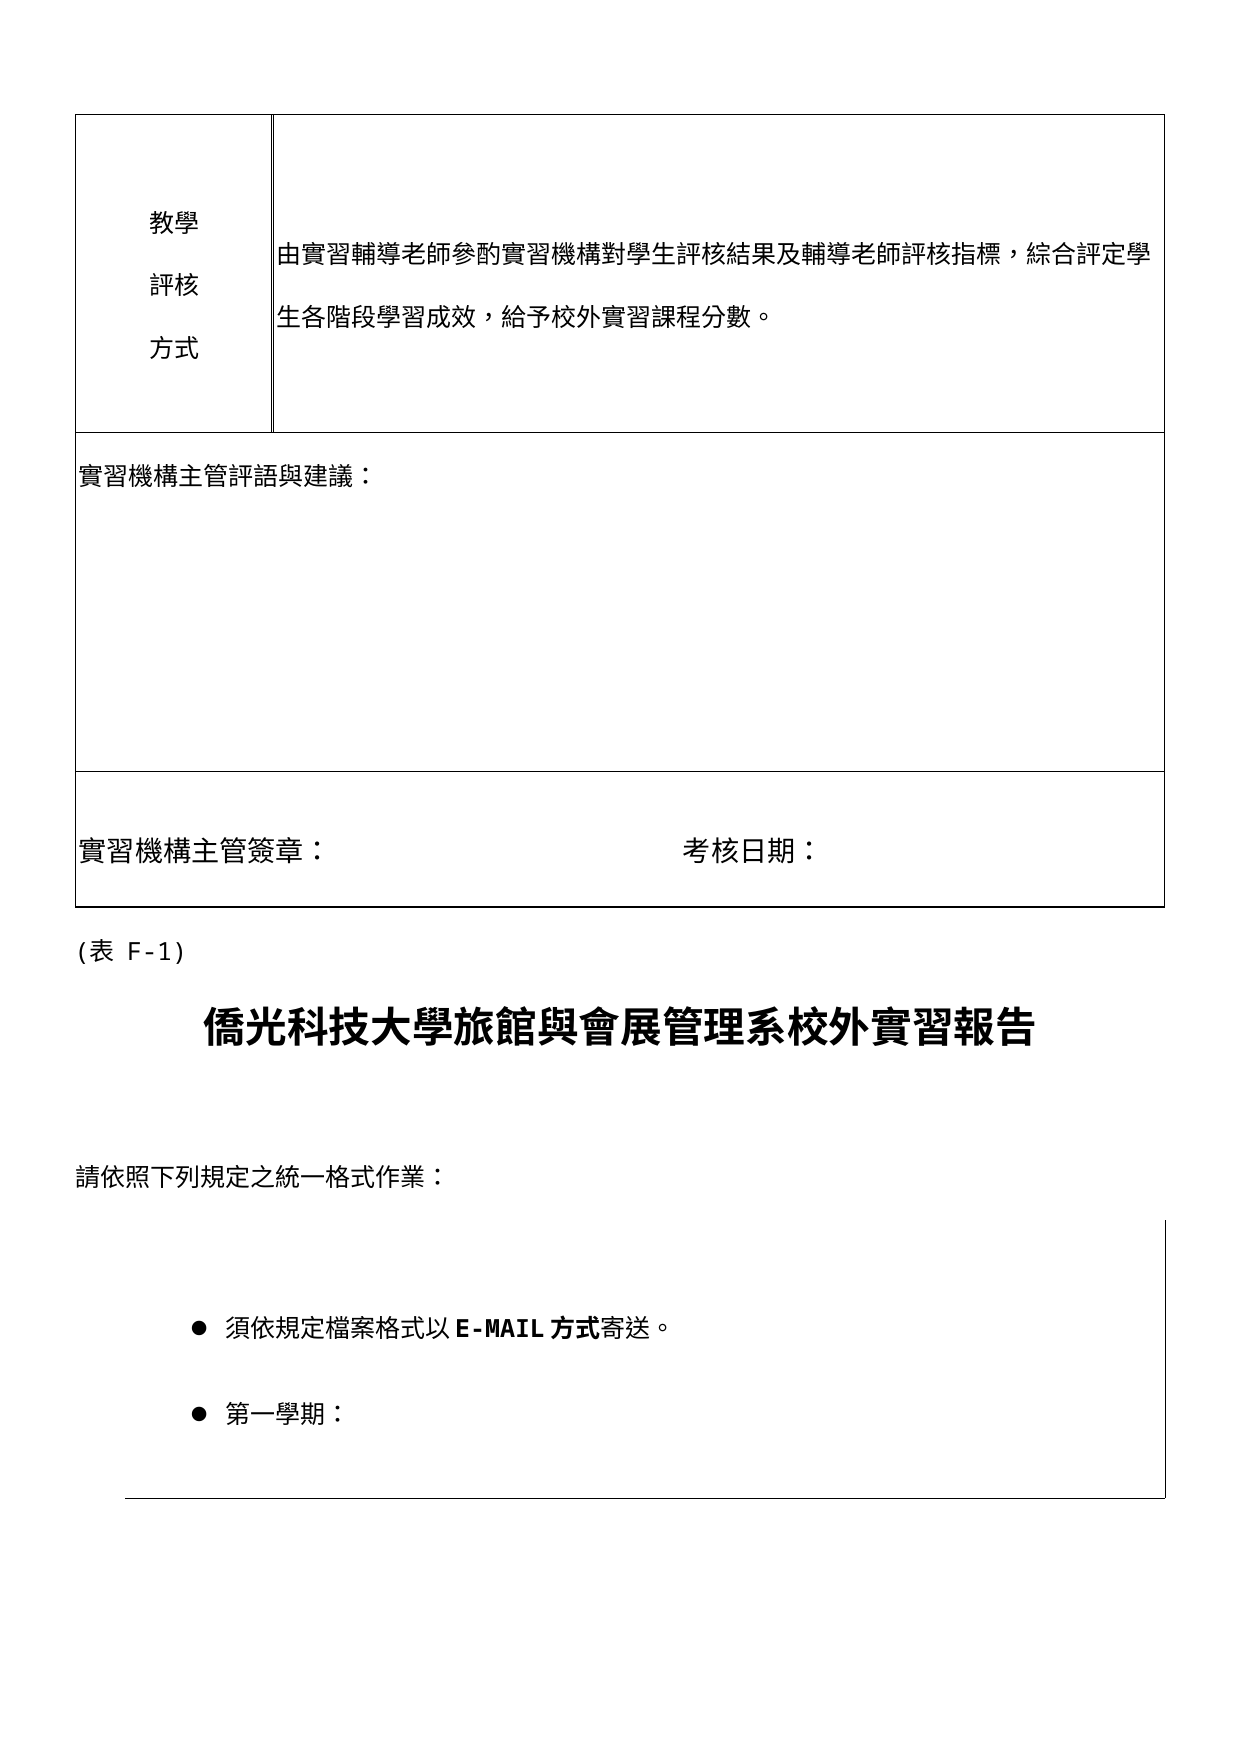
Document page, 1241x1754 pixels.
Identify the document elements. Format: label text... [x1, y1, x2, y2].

table_cell 實習機構主管評語與建議： [76, 433, 1164, 771]
table_cell 實習機構主管簽章： 考核日期： [76, 772, 1164, 906]
text 請依照下列規定之統一格式作業： [75, 1133, 1165, 1196]
text 僑光科技大學旅館與會展管理系校外實習報告 [75, 982, 1165, 1045]
text (表 F-1) [59, 907, 1165, 970]
table_cell 由實習輔導老師參酌實習機構對學生評核結果及輔導老師評核指標，綜合評定學生各階段學習成效，給予校外實習課程分數。 [274, 115, 1164, 432]
table_cell 教學評核方式 [76, 115, 271, 432]
list 須依規定檔案格式以E-MAIL方式寄送。 [125, 1220, 1165, 1306]
list 第一學期： [125, 1306, 1165, 1498]
